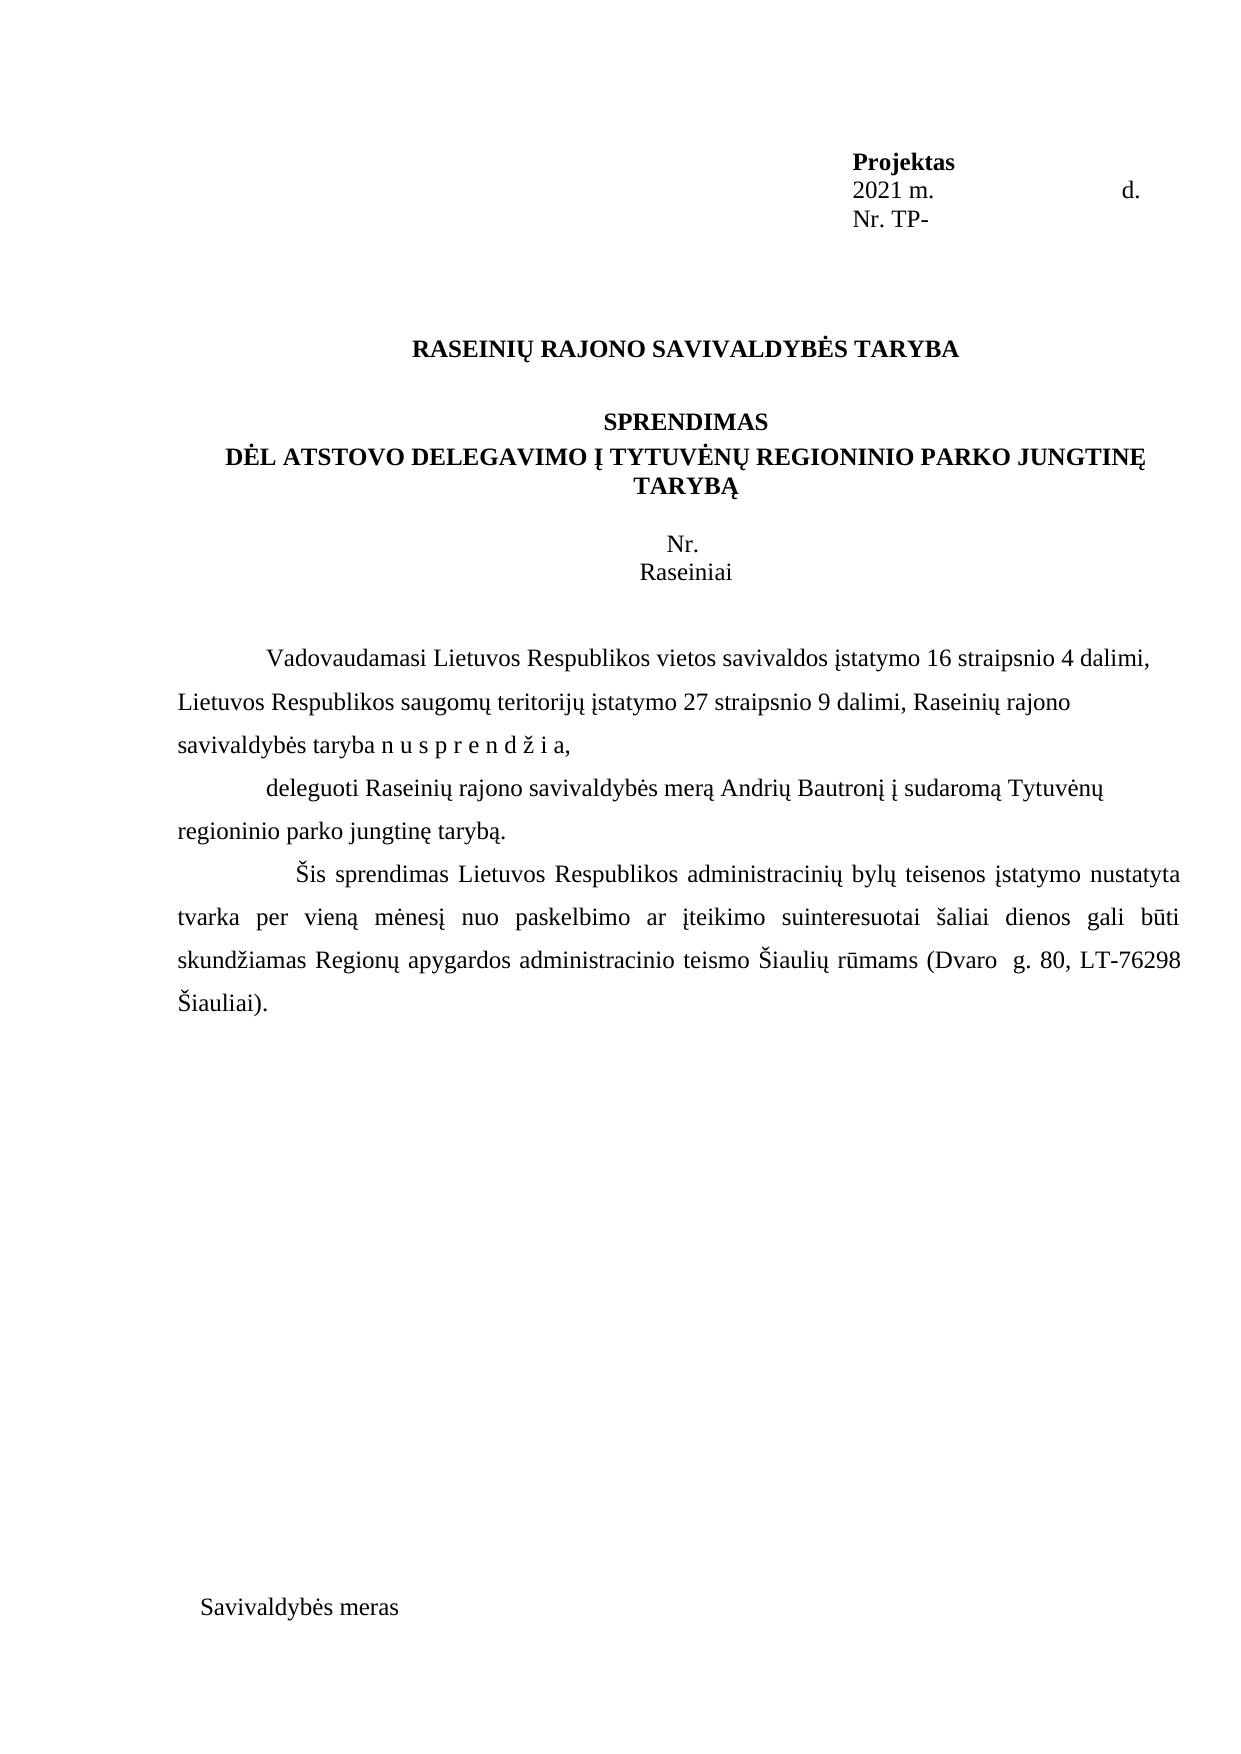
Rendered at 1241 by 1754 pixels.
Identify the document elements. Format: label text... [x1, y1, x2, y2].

table_cell Nr. Raseiniai [177, 500, 1194, 600]
text deleguoti Raseinių rajono savivaldybės merą Andrių Bautronį į sudaromą Tytuvėnų regioninio parko jungtinę tarybą. [177, 773, 1181, 845]
table_header [573, 1592, 823, 1628]
table_header [824, 1592, 1192, 1628]
table_header Savivaldybės meras [189, 1592, 572, 1628]
text Nr. TP- [177, 204, 1181, 233]
table_cell SPRENDIMAS [177, 407, 1194, 442]
text Vadovaudamasi Lietuvos Respublikos vietos savivaldos įstatymo 16 straipsnio 4 dalimi, Lietuvos Respublikos saugomų teritorijų įstatymo 27 straipsnio 9 dalimi, Raseinių rajono savivaldybės taryba n u s p r e n d ž i a, [177, 643, 1181, 758]
text Projektas [177, 147, 1181, 176]
text 2021 m. d. [177, 176, 1181, 204]
table_header [177, 262, 1194, 334]
table_cell DĖL atstovo DELEGAVIMO Į TYTUVĖNŲ REGIONINIO PARKO JUNGTINĘ TARYBĄ [177, 443, 1194, 500]
table_cell RASEINIŲ RAJONO SAVIVALDYBĖS TARYBA [177, 335, 1194, 407]
text [689, 63, 1005, 141]
text Šis sprendimas Lietuvos Respublikos administracinių bylų teisenos įstatymo nustatyta tvarka per vieną mėnesį nuo paskelbimo ar įteikimo suinteresuotai šaliai dienos gali būti skundžiamas Regionų apygardos administracinio teismo Šiaulių rūmams (Dvaro g. 80, LT-76298 Šiauliai). [177, 859, 1181, 1017]
